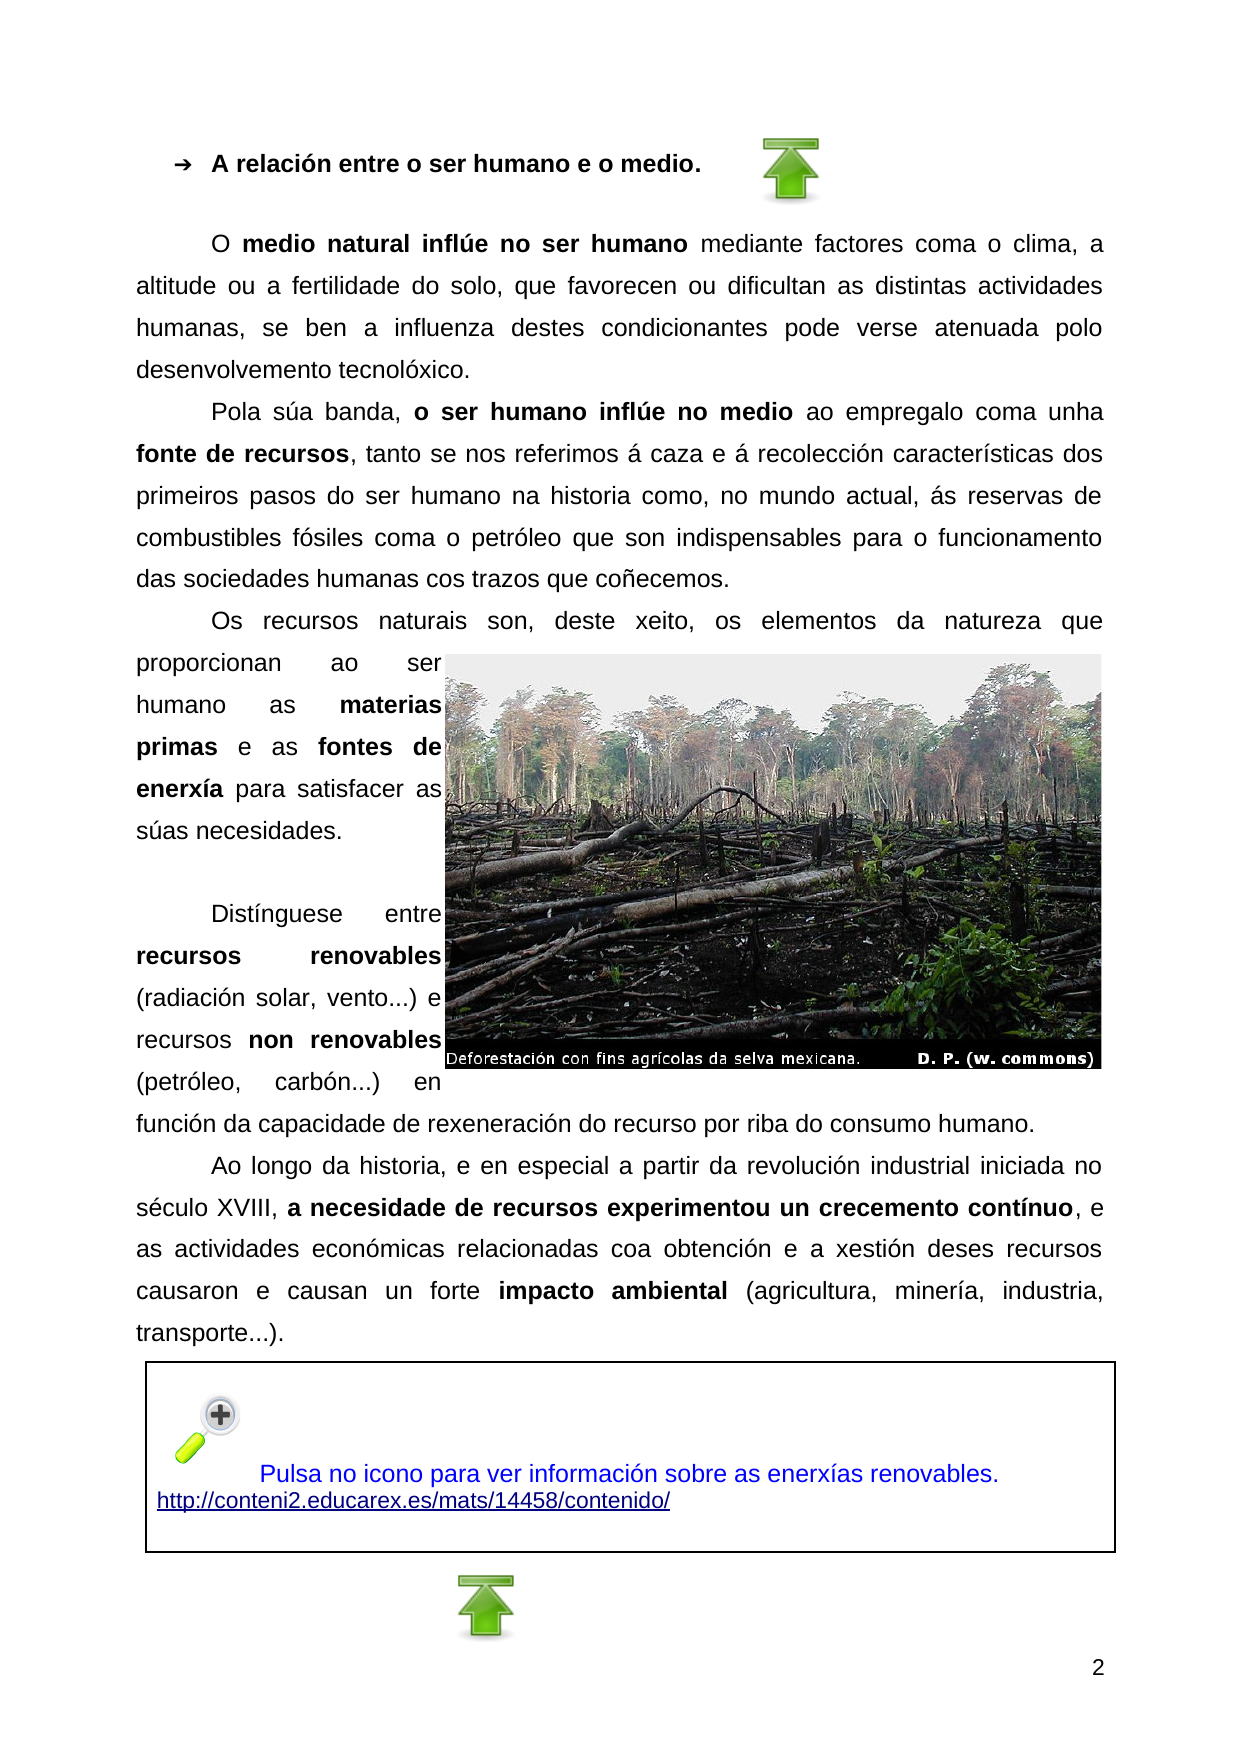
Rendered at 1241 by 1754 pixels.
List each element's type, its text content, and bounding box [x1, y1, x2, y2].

text Pola súa banda, o ser humano inflúe no medio ao empregalo coma unha fonte de recursos, tanto se nos referimos á caza e á recolección características dos primeiros pasos do ser humano na historia como, no mundo actual, ás reservas de combustibles fósiles coma o petróleo que son indispensables para o funcionamento das sociedades humanas cos trazos que coñecemos. [136, 398, 1104, 593]
list [830, 150, 1104, 178]
text Distínguese entre recursos renovables (radiación solar, vento...) e recursos non renovables (petróleo, carbón...) en función da capacidade de rexeneración do recurso por riba do consumo humano. [136, 900, 1104, 1138]
picture [445, 654, 1102, 1069]
list A relación entre o ser humano e o medio. [173, 150, 754, 178]
picture [449, 1574, 525, 1650]
text O medio natural inflúe no ser humano mediante factores coma o clima, a altitude ou a fertilidade do solo, que favorecen ou dificultan as distintas actividades humanas, se ben a influenza destes condicionantes pode verse atenuada polo desenvolvemento tecnolóxico. [136, 230, 1104, 384]
picture [754, 137, 830, 213]
picture [175, 1392, 241, 1464]
text Ao longo da historia, e en especial a partir da revolución industrial iniciada no século XVIII, a necesidade de recursos experimentou un crecemento contínuo, e as actividades económicas relacionadas coa obtención e a xestión deses recursos causaron e causan un forte impacto ambiental (agricultura, minería, industria, transporte...). [136, 1152, 1104, 1347]
table_header Pulsa no icono para ver información sobre as enerxías renovables. http://conteni2.educarex.es/mats/14458/contenido/ [147, 1363, 1114, 1551]
text Os recursos naturais son, deste xeito, os elementos da natureza que proporcionan ao ser humano as materias primas e as fontes de enerxía para satisfacer as súas necesidades. [136, 607, 1104, 844]
